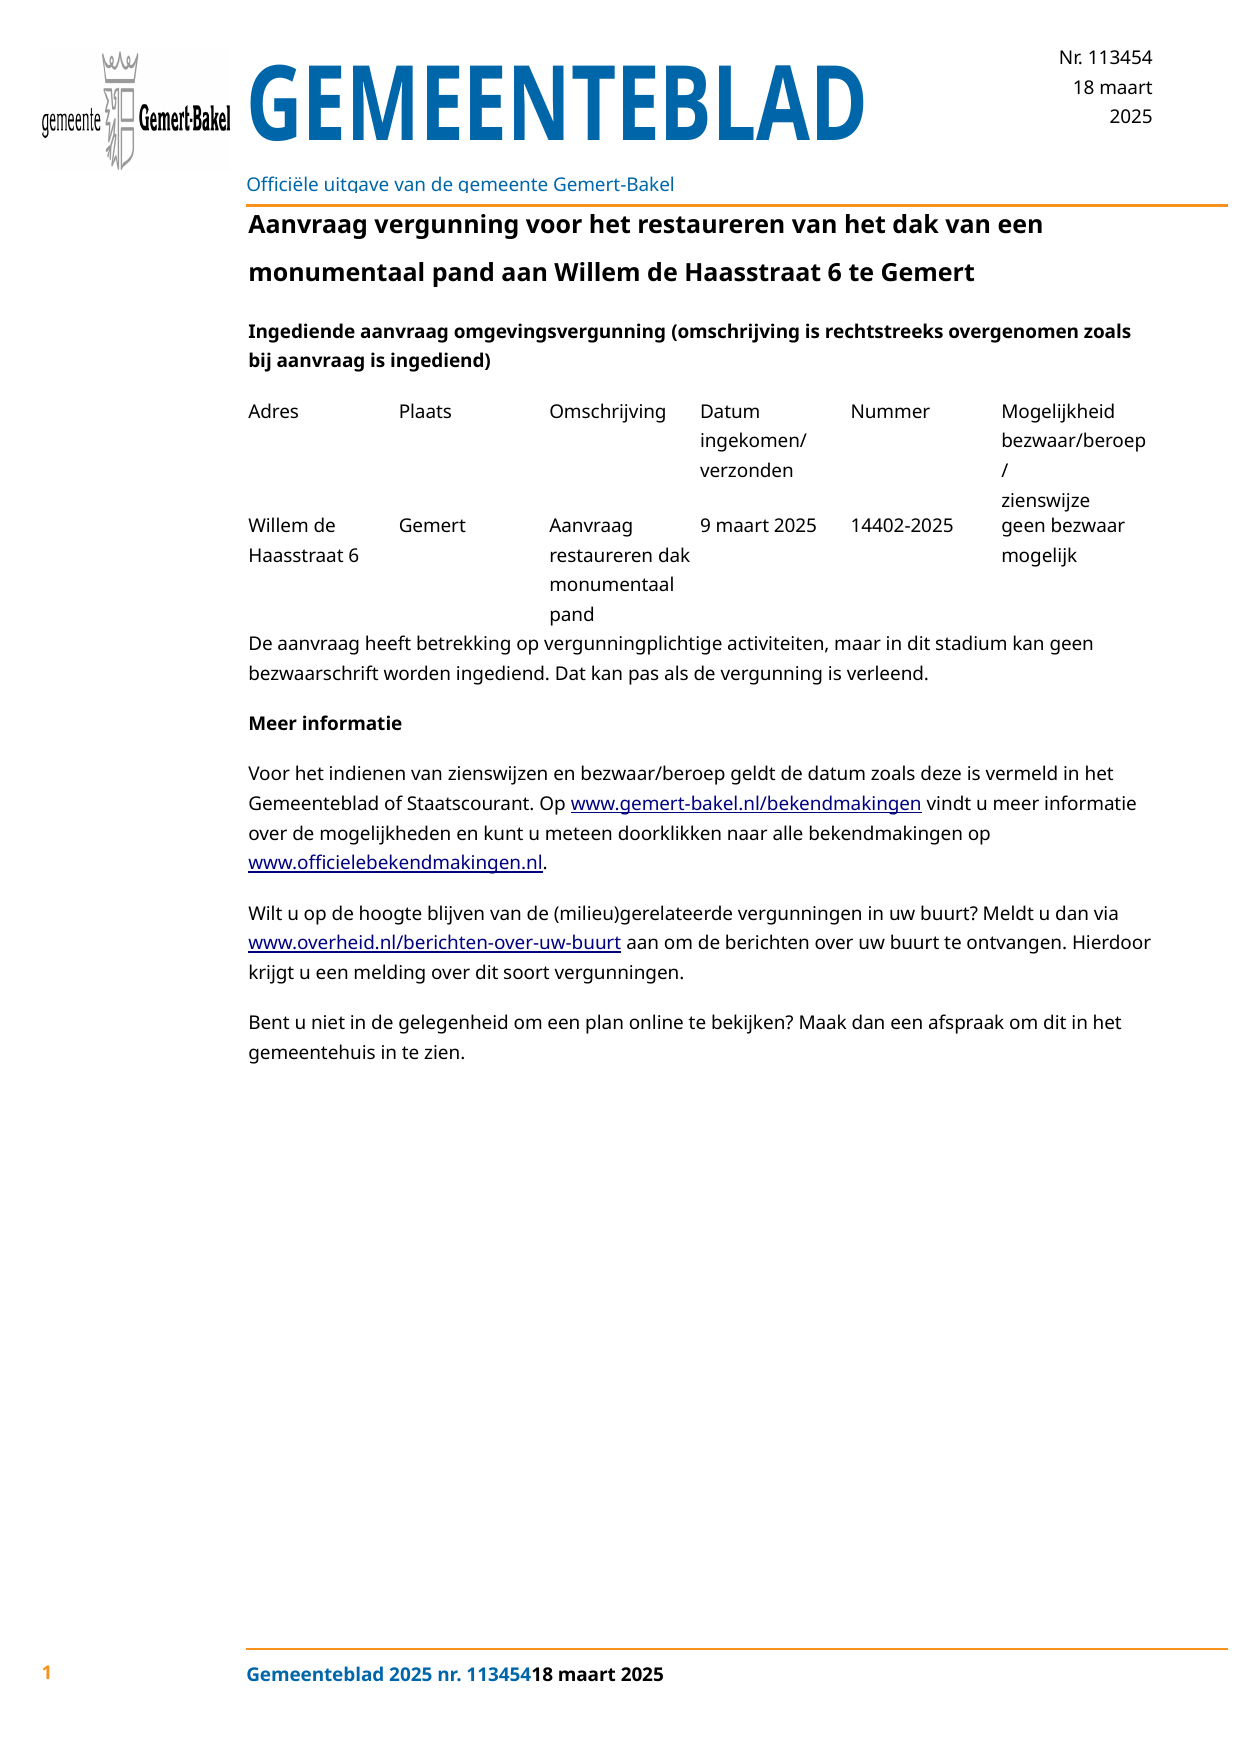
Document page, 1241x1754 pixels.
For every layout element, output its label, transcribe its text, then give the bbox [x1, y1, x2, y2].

table_header Datum ingekomen/ verzonden [700, 398, 850, 512]
text Bent u niet in de gelegenheid om een plan online te bekijken? Maak dan een afspraak om dit in het gemeentehuis in te zien. [248, 1009, 1152, 1065]
table_cell 14402-2025 [850, 513, 1001, 627]
table_cell geen bezwaar mogelijk [1001, 513, 1152, 627]
table_cell Willem de Haasstraat 6 [248, 513, 398, 627]
table_header Mogelijkheid bezwaar/beroep/ zienswijze [1001, 398, 1152, 512]
table_header Adres [248, 398, 398, 512]
table_cell Gemert [399, 513, 549, 627]
table_header Plaats [399, 398, 549, 512]
text Meer informatie [248, 710, 1152, 736]
text Aanvraag vergunning voor het restaureren van het dak van een monumentaal pand aan Willem de Haasstraat 6 te Gemert [248, 207, 1152, 288]
table_header Omschrijving [549, 398, 700, 512]
table_header Nummer [850, 398, 1001, 512]
text Voor het indienen van zienswijzen en bezwaar/beroep geldt de datum zoals deze is vermeld in het Gemeenteblad of Staatscourant. Op www.gemert-bakel.nl/bekendmakingen vindt u meer informatie over de mogelijkheden en kunt u meteen doorklikken naar alle bekendmakingen op www.officielebekendmakingen.nl. [248, 761, 1152, 875]
text Wilt u op de hoogte blijven van de (milieu)gerelateerde vergunningen in uw buurt? Meldt u dan via www.overheid.nl/berichten-over-uw-buurt aan om de berichten over uw buurt te ontvangen. Hierdoor krijgt u een melding over dit soort vergunningen. [248, 900, 1152, 985]
table_cell Aanvraag restaureren dak monumentaal pand [549, 513, 700, 627]
table_cell 9 maart 2025 [700, 513, 850, 627]
text Ingediende aanvraag omgevingsvergunning (omschrijving is rechtstreeks overgenomen zoals bij aanvraag is ingediend) [248, 318, 1152, 373]
text De aanvraag heeft betrekking op vergunningplichtige activiteiten, maar in dit stadium kan geen bezwaarschrift worden ingediend. Dat kan pas als de vergunning is verleend. [248, 630, 1152, 686]
picture [41, 47, 231, 172]
